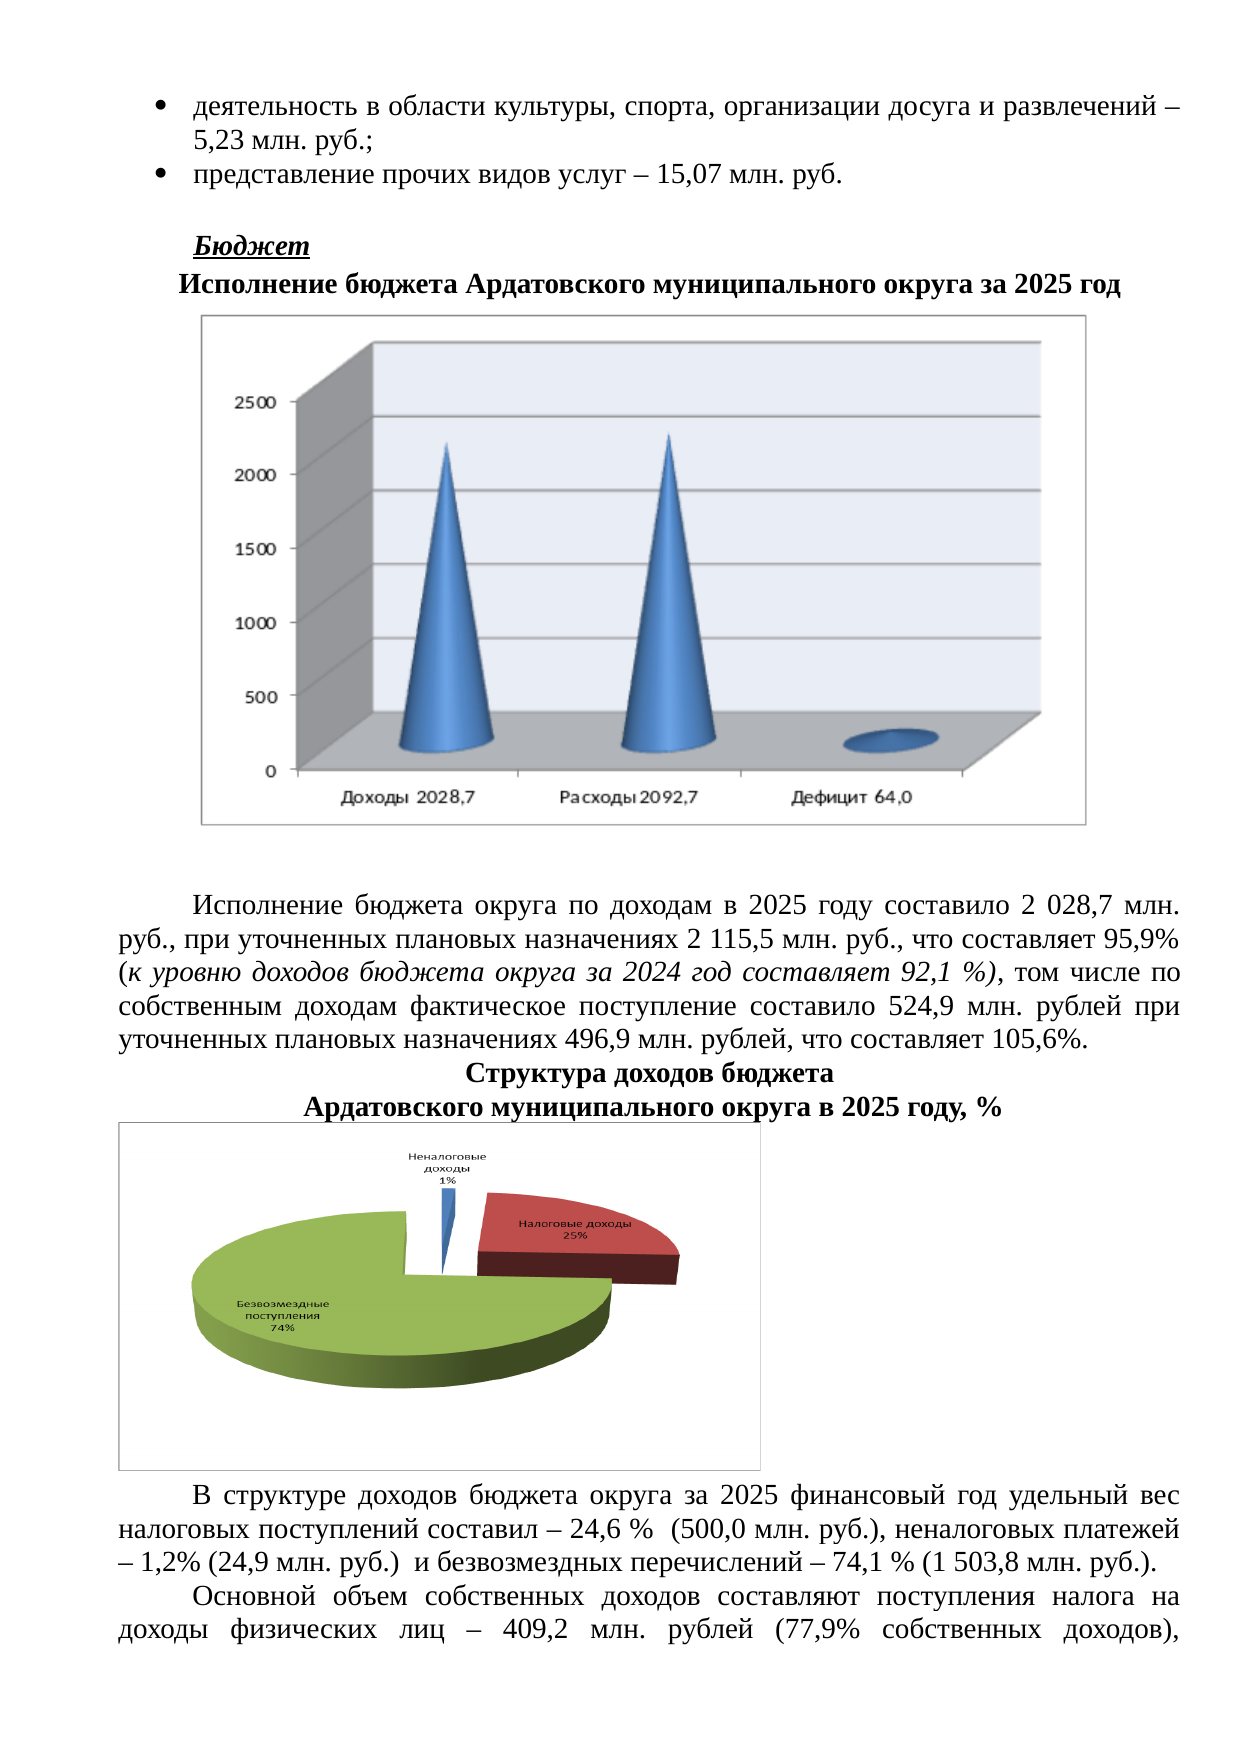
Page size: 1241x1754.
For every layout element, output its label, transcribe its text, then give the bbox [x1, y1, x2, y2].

list Бюджет [193, 228, 1181, 261]
text Структура доходов бюджета Ардатовского муниципального округа в 2025 году, % [118, 1055, 1181, 1122]
text В структуре доходов бюджета округа за 2025 финансовый год удельный вес налоговых поступлений составил – 24,6 % (500,0 млн. руб.), неналоговых платежей – 1,2% (24,9 млн. руб.) и безвозмездных перечислений – 74,1 % (1 503,8 млн. руб.). [118, 1477, 1181, 1578]
picture [118, 1122, 761, 1471]
list деятельность в области культуры, спорта, организации досуга и развлечений – 5,23 млн. руб.; [156, 88, 1181, 156]
text Исполнение бюджета округа по доходам в 2025 году составило 2 028,7 млн. руб., при уточненных плановых назначениях 2 115,5 млн. руб., что составляет 95,9% (к уровню доходов бюджета округа за 2024 год составляет 92,1 %), том числе по собственным доходам фактическое поступление составило 524,9 млн. рублей при уточненных плановых назначениях 496,9 млн. рублей, что составляет 105,6%. [118, 887, 1181, 1055]
list представление прочих видов услуг – 15,07 млн. руб. [156, 156, 1181, 189]
text Исполнение бюджета Ардатовского муниципального округа за 2025 год [118, 266, 1181, 300]
text Основной объем собственных доходов составляют поступления налога на доходы физических лиц – 409,2 млн. рублей (77,9% собственных доходов), [118, 1578, 1181, 1645]
